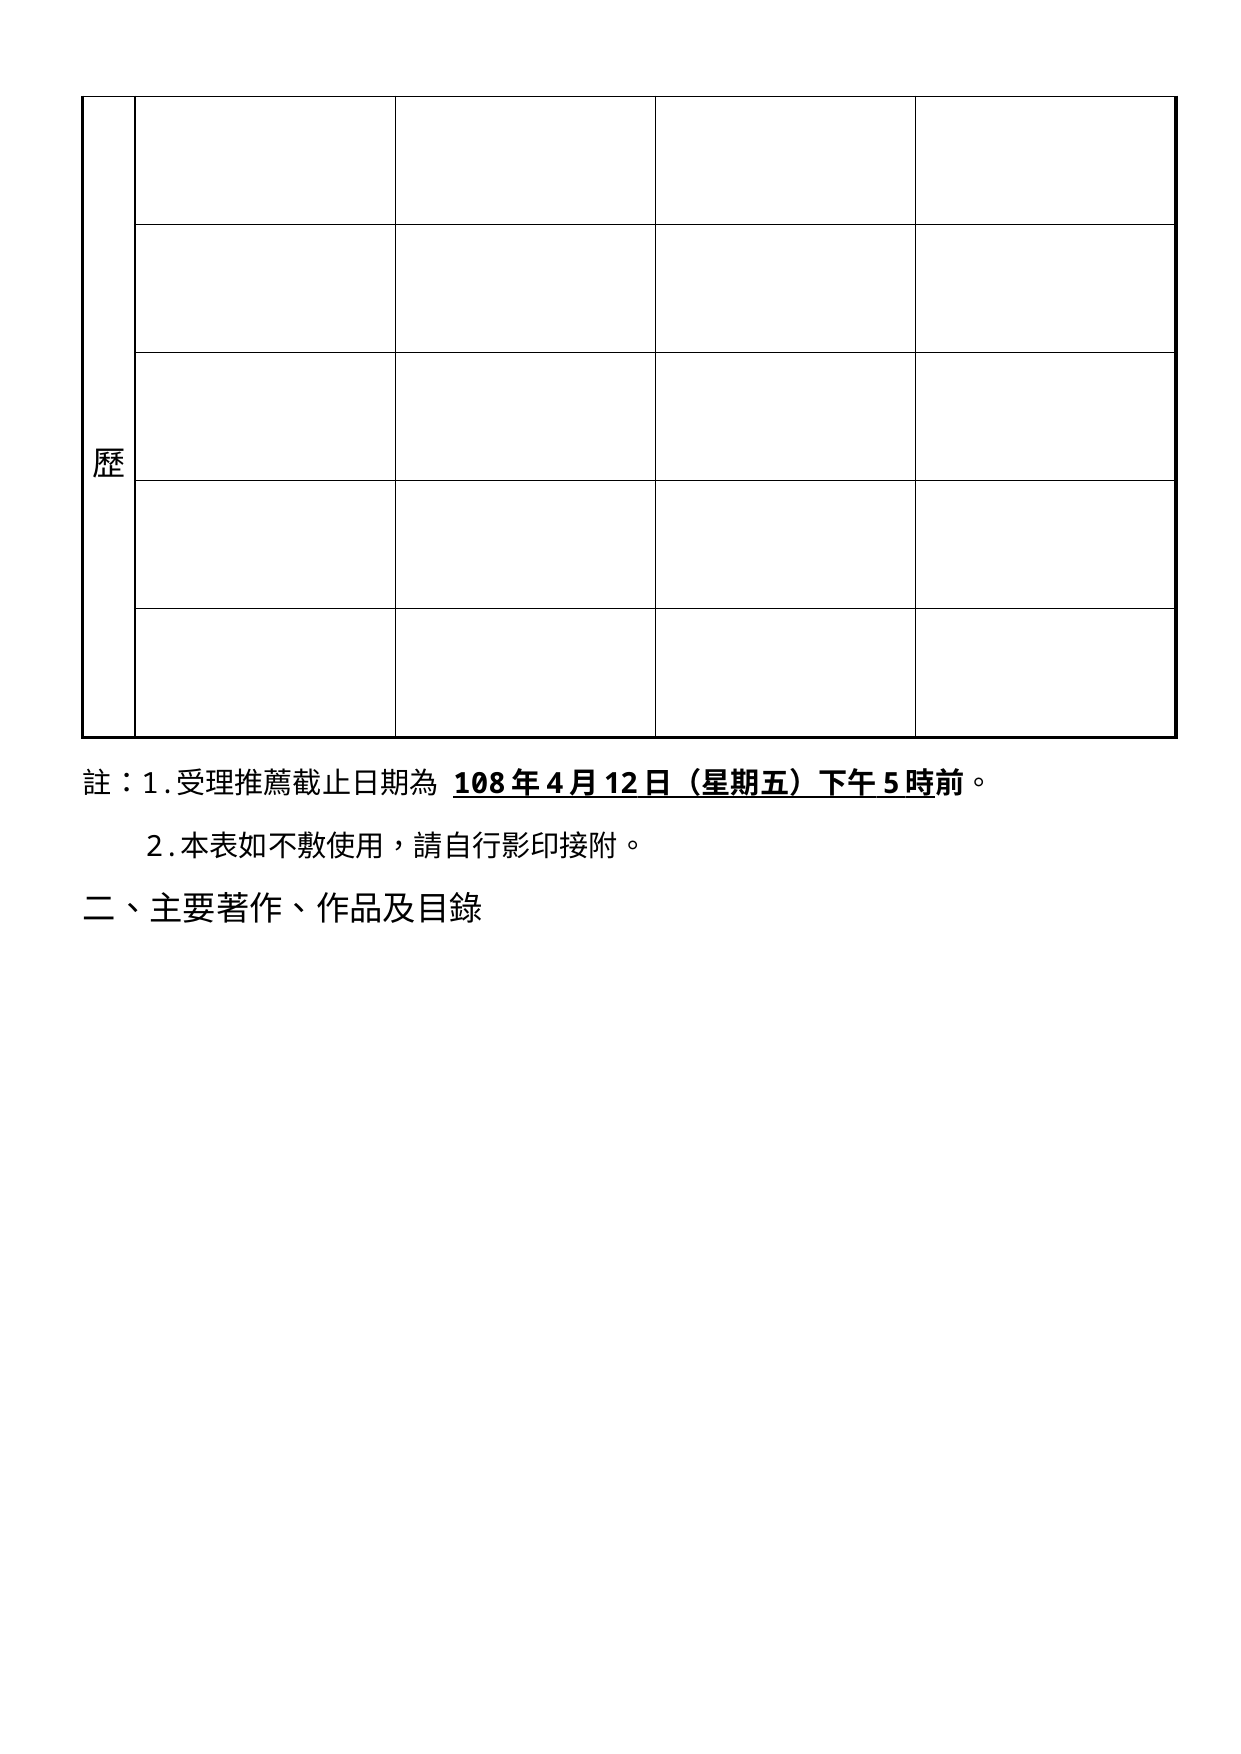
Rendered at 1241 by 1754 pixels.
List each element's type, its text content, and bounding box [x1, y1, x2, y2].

table_cell [136, 97, 395, 224]
text 2.本表如不敷使用，請自行影印接附。 [83, 802, 1140, 864]
table_cell [656, 609, 915, 736]
table_cell [916, 609, 1174, 736]
table_cell [656, 481, 915, 608]
table_cell [656, 97, 915, 224]
table_cell [136, 481, 395, 608]
table_cell [396, 609, 655, 736]
table_cell [396, 481, 655, 608]
text 二、主要著作、作品及目錄 [83, 864, 1140, 927]
text 註：1.受理推薦截止日期為 108年4月12日（星期五）下午5時前。 [83, 739, 1140, 802]
table_cell [396, 353, 655, 480]
table_cell [136, 353, 395, 480]
table_cell [916, 353, 1174, 480]
table_cell [916, 225, 1174, 352]
table_cell [656, 353, 915, 480]
table_cell [396, 97, 655, 224]
table_cell [916, 97, 1174, 224]
table_cell [916, 481, 1174, 608]
table_cell [656, 225, 915, 352]
table_cell [136, 609, 395, 736]
table_cell [396, 225, 655, 352]
table_cell [136, 225, 395, 352]
table_cell 歷 [84, 97, 134, 736]
